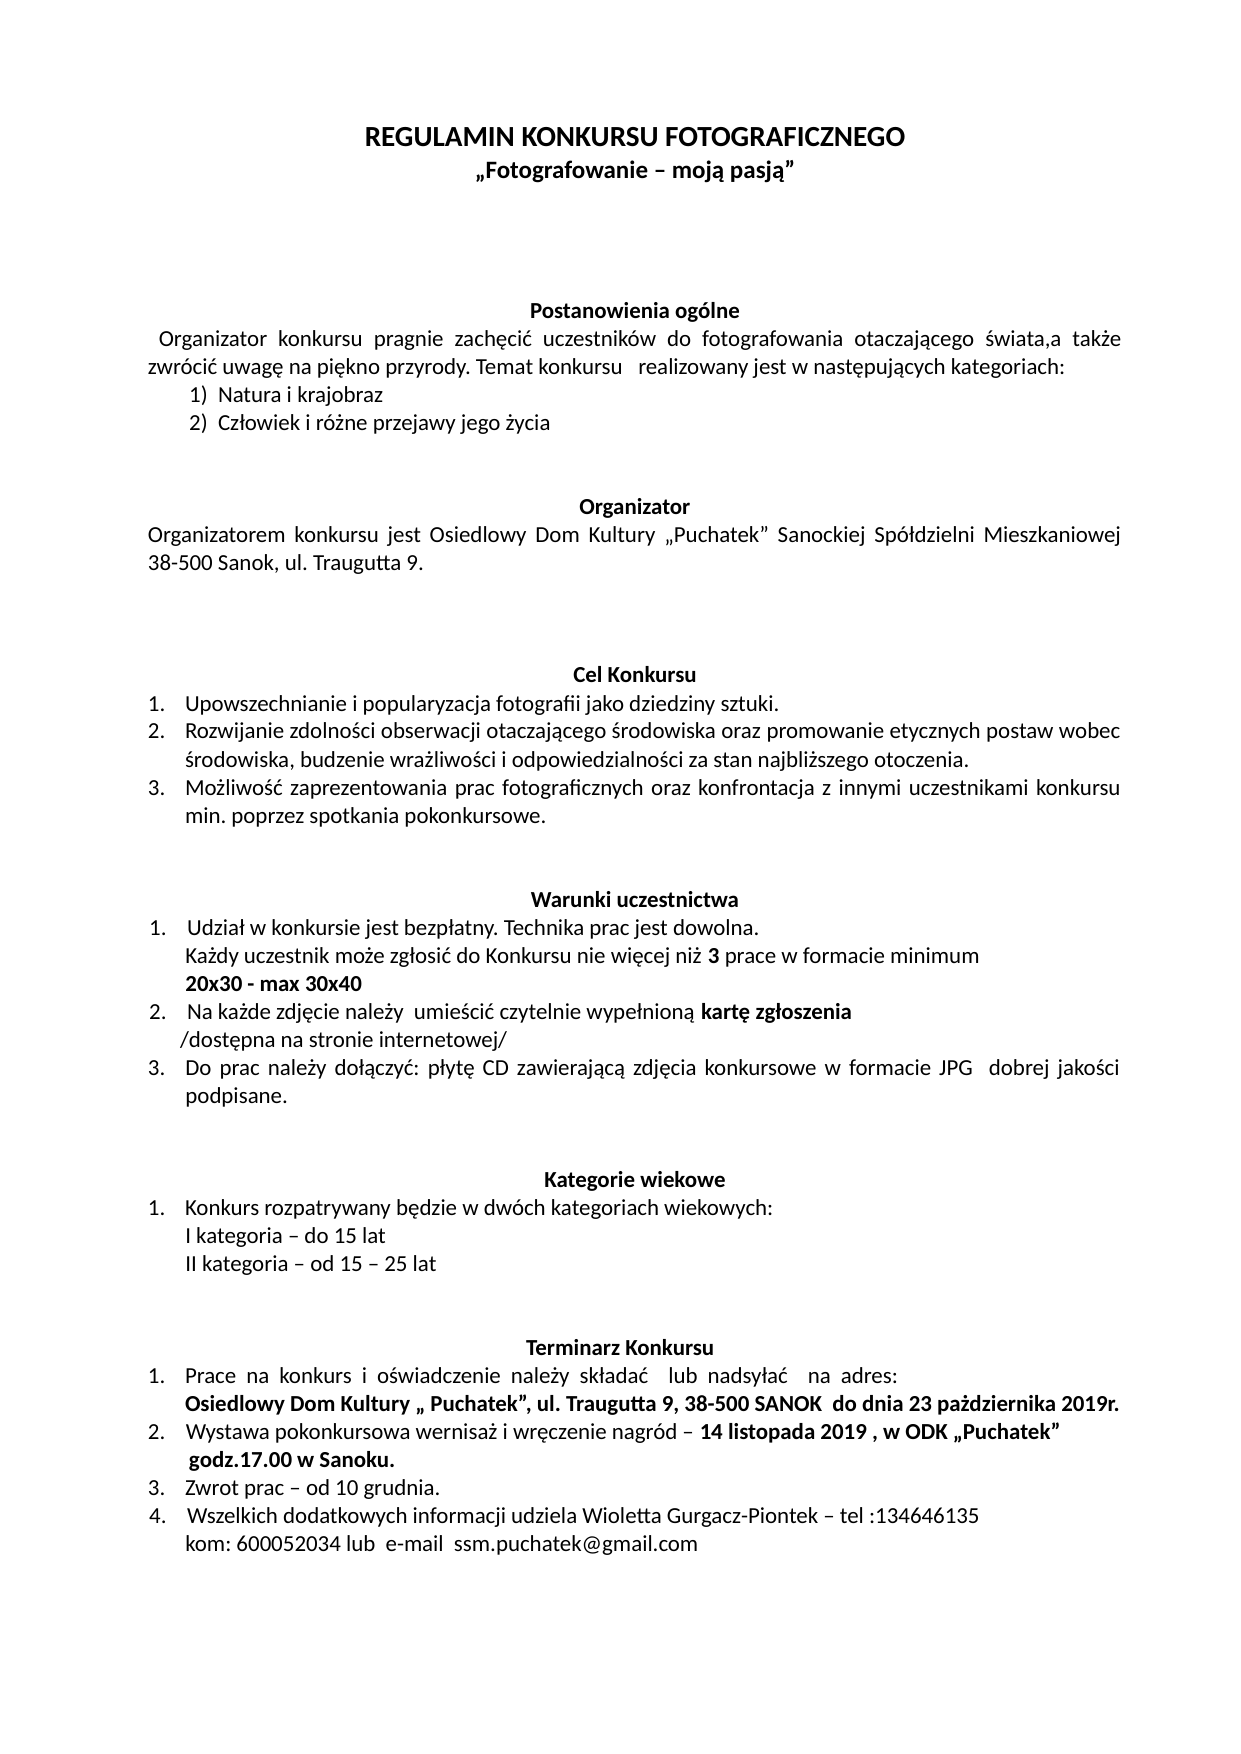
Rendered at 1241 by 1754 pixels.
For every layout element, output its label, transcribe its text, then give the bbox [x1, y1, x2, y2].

text Organizatorem konkursu jest Osiedlowy Dom Kultury „Puchatek” Sanockiej Spółdzielni Mieszkaniowej 38-500 Sanok, ul. Traugutta 9. [148, 521, 1122, 577]
text „Fotografowanie – moją pasją” [148, 154, 1122, 184]
text Kategorie wiekowe [148, 1165, 1122, 1193]
text Warunki uczestnictwa [148, 885, 1122, 913]
list /dostępna na stronie internetowej/ [118, 1025, 1122, 1053]
text 1. Upowszechnianie i popularyzacja fotografii jako dziedziny sztuki. [148, 689, 1122, 717]
text Organizator konkursu pragnie zachęcić uczestników do fotografowania otaczającego świata,a także zwrócić uwagę na piękno przyrody. Temat konkursu realizowany jest w następujących kategoriach: [148, 324, 1122, 380]
text 2. Rozwijanie zdolności obserwacji otaczającego środowiska oraz promowanie etycznych postaw wobec środowiska, budzenie wrażliwości i odpowiedzialności za stan najbliższego otoczenia. [148, 717, 1122, 773]
text 1. Prace na konkurs i oświadczenie należy składać lub nadsyłać na adres: Osiedlowy Dom Kultury „ Puchatek”, ul. Traugutta 9, 38-500 SANOK do dnia 23 pażdziernika 2019r. [148, 1361, 1122, 1417]
text 1) Natura i krajobraz [189, 380, 1122, 408]
list 4. Wszelkich dodatkowych informacji udziela Wioletta Gurgacz-Piontek – tel :134646135 [118, 1501, 1122, 1529]
text 3. Do prac należy dołączyć: płytę CD zawierającą zdjęcia konkursowe w formacie JPG dobrej jakości podpisane. [148, 1053, 1122, 1109]
text Postanowienia ogólne [148, 296, 1122, 324]
list 2. Wystawa pokonkursowa wernisaż i wręczenie nagród – 14 listopada 2019 , w ODK „Puchatek” [148, 1417, 1122, 1445]
text I kategoria – do 15 lat II kategoria – od 15 – 25 lat [185, 1221, 1122, 1277]
text 1. Konkurs rozpatrywany będzie w dwóch kategoriach wiekowych: [148, 1193, 1122, 1221]
text Terminarz Konkursu [118, 1333, 1122, 1361]
text 3. Zwrot prac – od 10 grudnia. [148, 1473, 1122, 1501]
list kom: 600052034 lub e-mail ssm.puchatek@gmail.com [118, 1529, 1122, 1557]
text 1. Udział w konkursie jest bezpłatny. Technika prac jest dowolna. [118, 913, 1122, 941]
list 20x30 - max 30x40 [148, 969, 1122, 997]
list godz.17.00 w Sanoku. [148, 1445, 1122, 1473]
list Każdy uczestnik może zgłosić do Konkursu nie więcej niż 3 prace w formacie minimum [148, 941, 1122, 969]
text Organizator [148, 492, 1122, 521]
text 2) Człowiek i różne przejawy jego życia [189, 408, 1122, 436]
text Regulamin konkursu fotograficznego [148, 118, 1122, 154]
list 2. Na każde zdjęcie należy umieścić czytelnie wypełnioną kartę zgłoszenia [118, 997, 1122, 1025]
text 3. Możliwość zaprezentowania prac fotograficznych oraz konfrontacja z innymi uczestnikami konkursu min. poprzez spotkania pokonkursowe. [148, 773, 1122, 829]
text Cel Konkursu [148, 661, 1122, 689]
